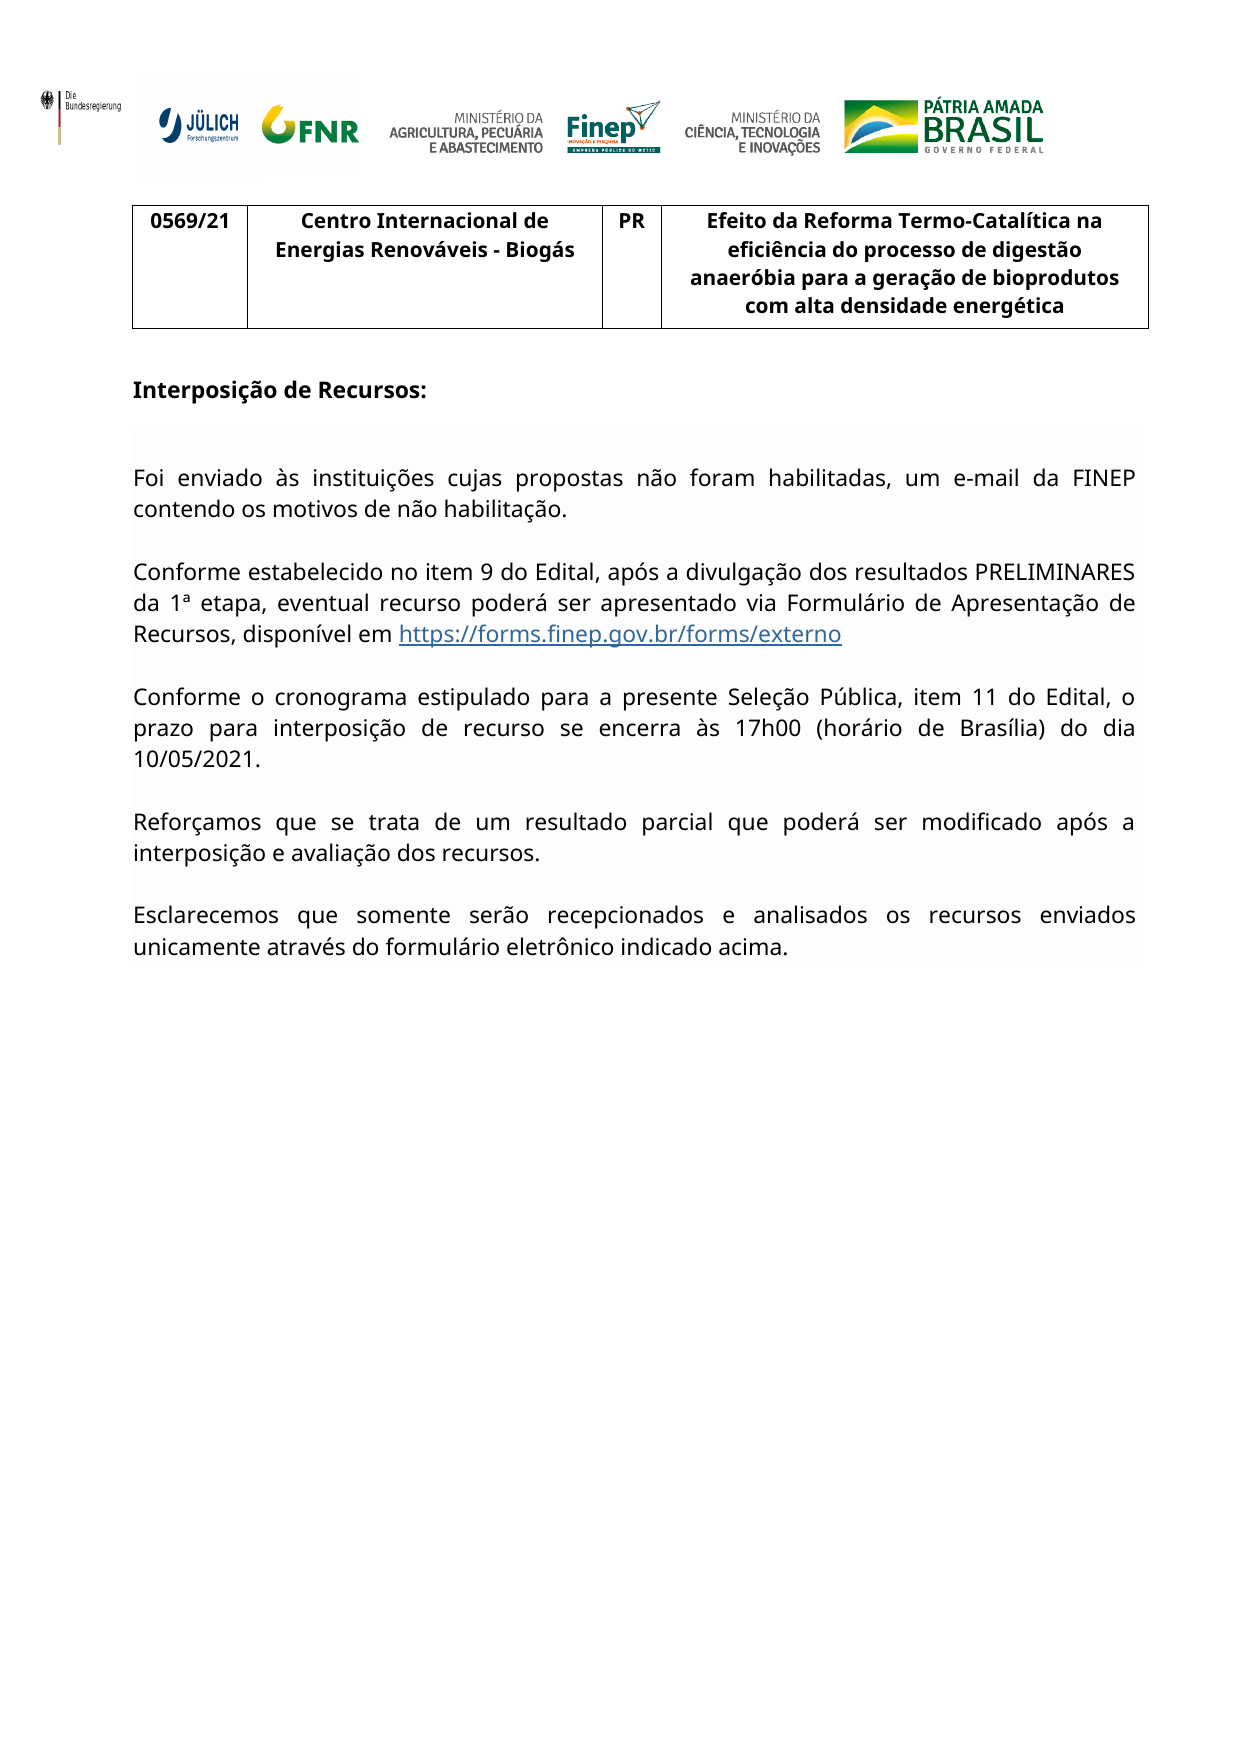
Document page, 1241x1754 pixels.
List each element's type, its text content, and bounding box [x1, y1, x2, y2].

table_cell PR [603, 206, 661, 328]
text Foi enviado às instituições cujas propostas não foram habilitadas, um e-mail da FINEP contendo os motivos de não habilitação. [133, 462, 1137, 524]
list Interposição de Recursos: [133, 374, 1137, 405]
table_cell Centro Internacional de Energias Renováveis - Biogás [248, 206, 602, 328]
table_cell Efeito da Reforma Termo-Catalítica na eficiência do processo de digestão anaeróbia para a geração de bioprodutos com alta densidade energética [662, 206, 1148, 328]
text Conforme estabelecido no item 9 do Edital, após a divulgação dos resultados PRELIMINARES da 1ª etapa, eventual recurso poderá ser apresentado via Formulário de Apresentação de Recursos, disponível em https://forms.finep.gov.br/forms/externo [133, 555, 1137, 649]
text Reforçamos que se trata de um resultado parcial que poderá ser modificado após a interposição e avaliação dos recursos. [133, 805, 1137, 868]
text Conforme o cronograma estipulado para a presente Seleção Pública, item 11 do Edital, o prazo para interposição de recurso se encerra às 17h00 (horário de Brasília) do dia 10/05/2021. [133, 680, 1137, 774]
table_cell 0569/21 [133, 206, 247, 328]
text Esclarecemos que somente serão recepcionados e analisados os recursos enviados unicamente através do formulário eletrônico indicado acima. [133, 899, 1137, 962]
